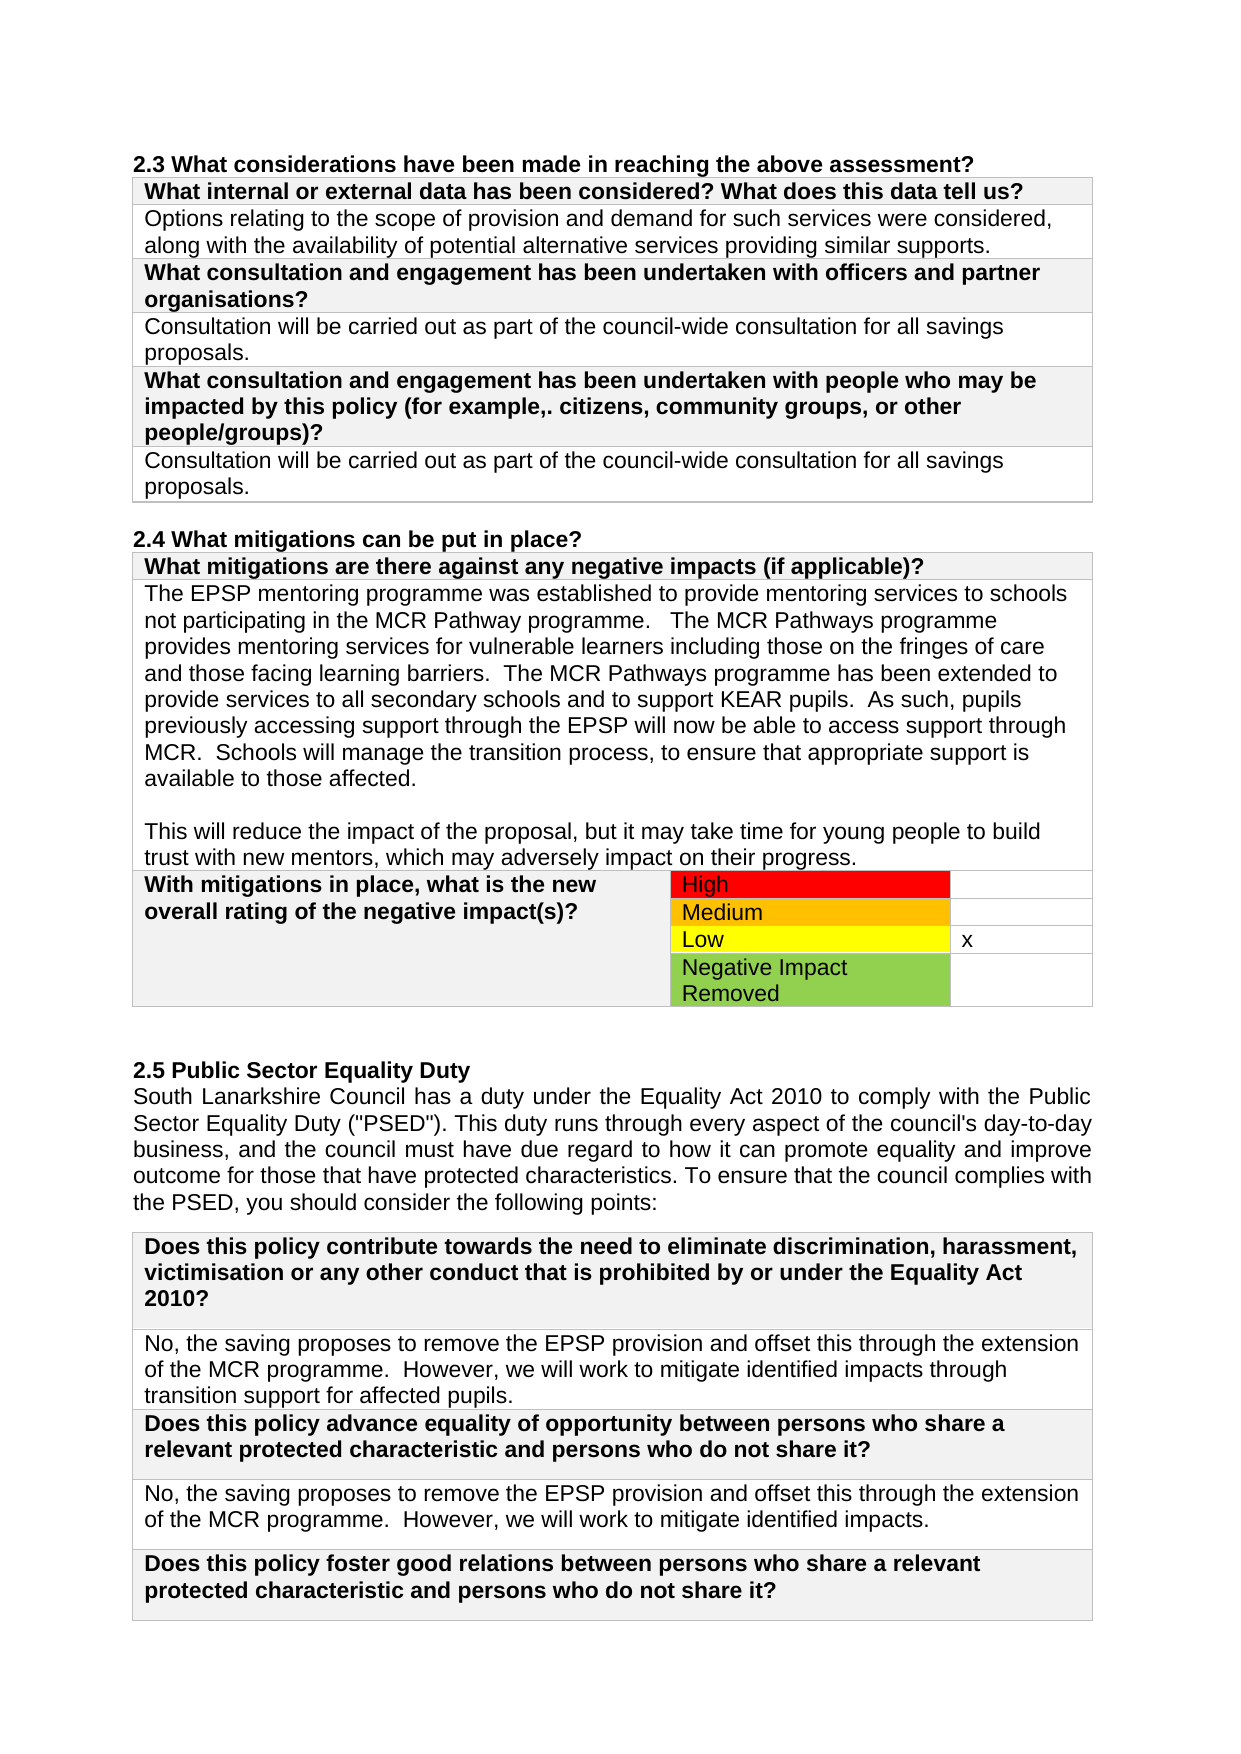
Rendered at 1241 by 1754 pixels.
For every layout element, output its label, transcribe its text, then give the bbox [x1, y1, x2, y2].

table_cell Consultation will be carried out as part of the council-wide consultation for all savings proposals. [133, 313, 1092, 366]
table_cell Does this policy advance equality of opportunity between persons who share a relevant protected characteristic and persons who do not share it? [133, 1410, 1092, 1479]
table_cell With mitigations in place, what is the new overall rating of the negative impact(s)? [133, 871, 670, 1006]
table_cell [951, 954, 1092, 1006]
table_cell The EPSP mentoring programme was established to provide mentoring services to schools not participating in the MCR Pathway programme. The MCR Pathways programme provides mentoring services for vulnerable learners including those on the fringes of care and those facing learning barriers. The MCR Pathways programme has been extended to provide services to all secondary schools and to support KEAR pupils. As such, pupils previously accessing support through the EPSP will now be able to access support through MCR. Schools will manage the transition process, to ensure that appropriate support is available to those affected. This will reduce the impact of the proposal, but it may take time for young people to build trust with new mentors, which may adversely impact on their progress. [133, 580, 1092, 870]
table_header What internal or external data has been considered? What does this data tell us? [133, 178, 1092, 204]
table_cell Medium [671, 899, 950, 925]
table_cell No, the saving proposes to remove the EPSP provision and offset this through the extension of the MCR programme. However, we will work to mitigate identified impacts. [133, 1480, 1092, 1549]
table_header What mitigations are there against any negative impacts (if applicable)? [133, 553, 1092, 579]
table_cell [951, 871, 1092, 898]
table_cell Low [671, 926, 950, 952]
subtitle 2.5 Public Sector Equality Duty [133, 1057, 1093, 1083]
table_cell [951, 899, 1092, 925]
table_header Does this policy contribute towards the need to eliminate discrimination, harassment, victimisation or any other conduct that is prohibited by or under the Equality Act 2010? [133, 1233, 1092, 1328]
table_cell Consultation will be carried out as part of the council-wide consultation for all savings proposals. [133, 447, 1092, 501]
table_cell Options relating to the scope of provision and demand for such services were considered, along with the availability of potential alternative services providing similar supports. [133, 205, 1092, 258]
table_cell What consultation and engagement has been undertaken with officers and partner organisations? [133, 259, 1092, 312]
table_cell What consultation and engagement has been undertaken with people who may be impacted by this policy (for example,. citizens, community groups, or other people/groups)? [133, 367, 1092, 446]
table_cell High [671, 871, 950, 898]
subtitle 2.3 What considerations have been made in reaching the above assessment? [133, 151, 1093, 177]
subtitle 2.4 What mitigations can be put in place? [133, 526, 1093, 552]
table_cell No, the saving proposes to remove the EPSP provision and offset this through the extension of the MCR programme. However, we will work to mitigate identified impacts through transition support for affected pupils. [133, 1330, 1092, 1408]
text South Lanarkshire Council has a duty under the Equality Act 2010 to comply with the Public Sector Equality Duty ("PSED"). This duty runs through every aspect of the council's day-to-day business, and the council must have due regard to how it can promote equality and improve outcome for those that have protected characteristics. To ensure that the council complies with the PSED, you should consider the following points: [133, 1083, 1093, 1215]
table_cell Negative Impact Removed [671, 954, 950, 1006]
table_cell x [951, 926, 1092, 952]
table_cell Does this policy foster good relations between persons who share a relevant protected characteristic and persons who do not share it? [133, 1550, 1092, 1620]
